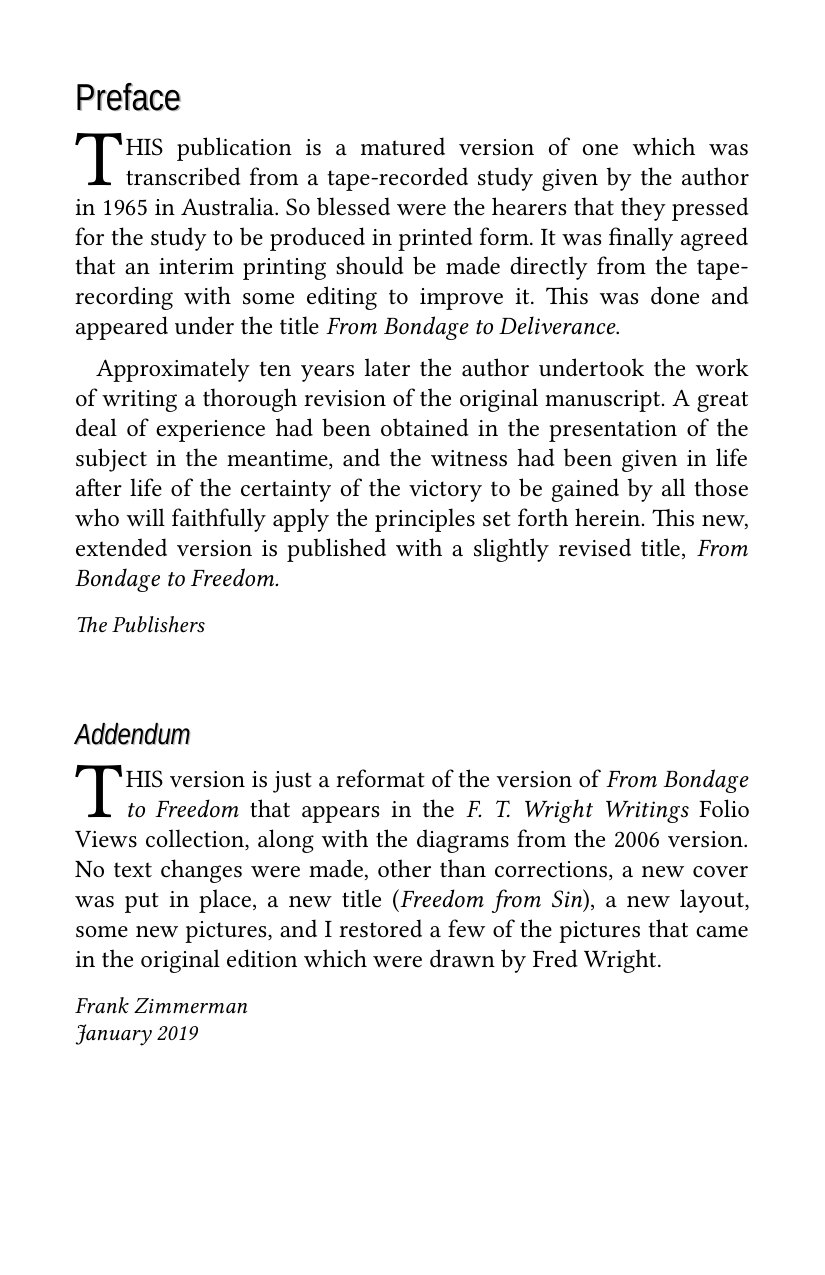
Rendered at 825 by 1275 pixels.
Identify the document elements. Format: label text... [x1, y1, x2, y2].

text THIS publication is a matured version of one which was transcribed from a tape-recorded study given by the author in 1965 in Australia. So blessed were the hearers that they pressed for the study to be produced in printed form. It was finally agreed that an interim printing should be made directly from the tape-recording with some editing to improve it. This was done and appeared under the title From Bondage to Deliverance. [75, 133, 750, 341]
text Approximately ten years later the author undertook the work of writing a thorough revision of the original manuscript. A great deal of experience had been obtained in the presentation of the subject in the meantime, and the witness had been given in life after life of the certainty of the victory to be gained by all those who will faithfully apply the principles set forth herein. This new, extended version is published with a slightly revised title, From Bondage to Freedom. [75, 354, 750, 592]
text THIS version is just a reformat of the version of From Bondage to Freedom that appears in the F. T. Wright Writings Folio Views collection, along with the diagrams from the 2006 version. No text changes were made, other than corrections, a new cover was put in place, a new title (Freedom from Sin), a new layout, some new pictures, and I restored a few of the pictures that came in the original edition which were drawn by Fred Wright. [75, 765, 750, 973]
text Addendum [75, 717, 750, 750]
text January 2019 [75, 1020, 750, 1046]
subtitle Preface [75, 75, 750, 118]
text Frank Zimmerman [75, 993, 750, 1019]
text The Publishers [75, 612, 750, 638]
